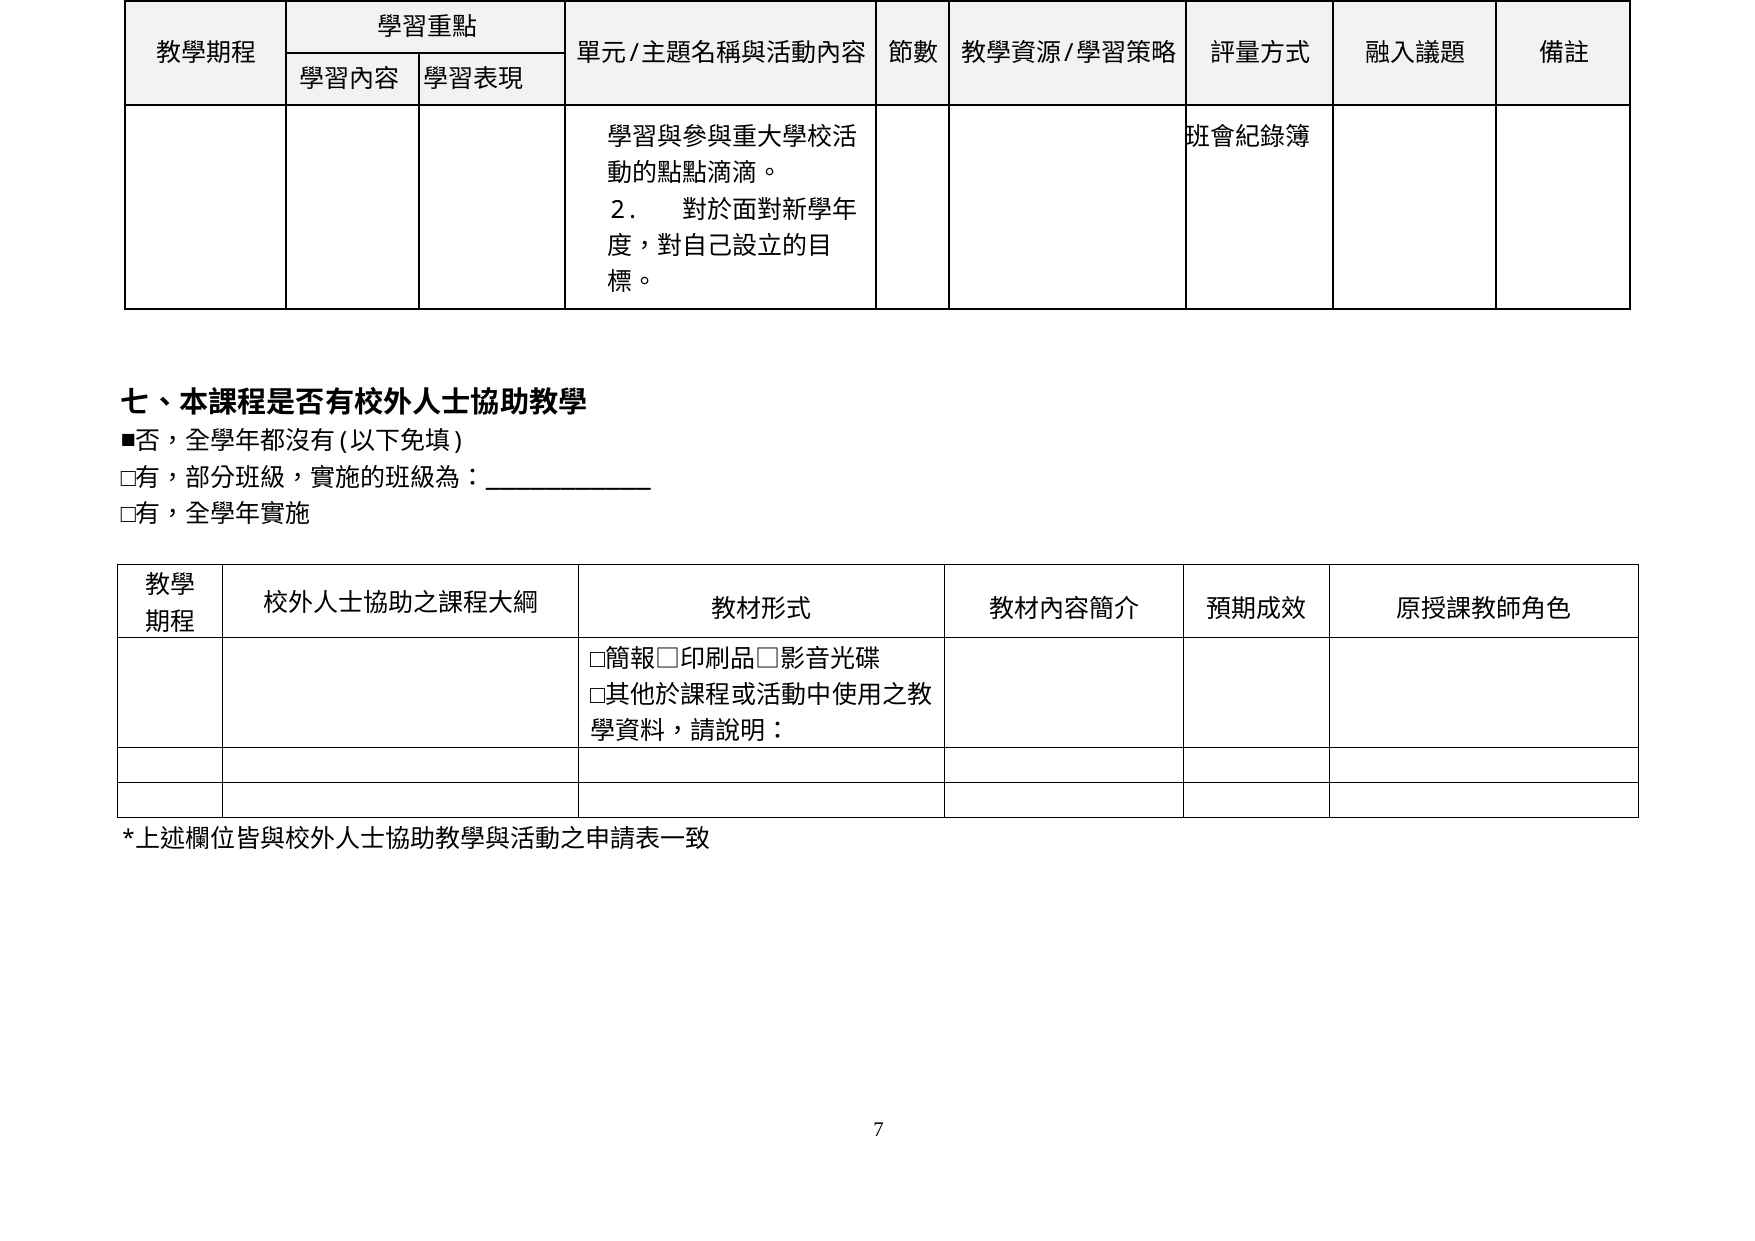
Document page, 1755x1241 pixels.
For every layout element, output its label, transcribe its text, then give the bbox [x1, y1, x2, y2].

table_cell [945, 638, 1183, 747]
table_header 教學期程 [126, 2, 285, 104]
table_cell [品德教育-反省] 期末檢討：班級生活經驗回顧與展望 回顧這學期班級學習與參與重大學校活動的點點滴滴。 對於面對新學年度，對自己設立的目標。 [566, 106, 875, 308]
text □有，全學年實施 [118, 493, 1636, 529]
table_header 單元/主題名稱與活動內容 [566, 2, 875, 104]
table_cell [287, 106, 418, 308]
table_header 教學資源/學習策略 [950, 2, 1185, 104]
table_cell [1330, 783, 1638, 817]
table_cell [223, 638, 578, 747]
table_header 融入議題 [1334, 2, 1495, 104]
text *上述欄位皆與校外人士協助教學與活動之申請表一致 [118, 818, 1636, 854]
table_cell [223, 783, 578, 817]
table_cell [579, 748, 944, 782]
table_cell [579, 783, 944, 817]
table_cell [1184, 638, 1329, 747]
table_header 節數 [877, 2, 948, 104]
table_cell [1330, 748, 1638, 782]
table_cell [118, 783, 222, 817]
table_cell [1334, 106, 1495, 308]
table_cell [877, 106, 948, 308]
table_header 評量方式 [1187, 2, 1332, 104]
table_cell [1497, 106, 1629, 308]
table_cell 學習表現 [420, 54, 564, 104]
table_cell [1184, 748, 1329, 782]
table_cell [950, 106, 1185, 308]
text ■否，全學年都沒有(以下免填) [118, 421, 1636, 457]
table_header 學習重點 [287, 2, 564, 52]
table_cell [1330, 638, 1638, 747]
table_cell 學習內容 [287, 54, 418, 104]
text □有，部分班級，實施的班級為：___________ [118, 457, 1636, 493]
table_cell [420, 106, 564, 308]
text 七、本課程是否有校外人士協助教學 [118, 378, 1636, 421]
table_cell [126, 106, 285, 308]
table_cell [118, 748, 222, 782]
table_header 原授課教師角色 [1330, 565, 1638, 637]
table_header 預期成效 [1184, 565, 1329, 637]
table_cell □簡報□印刷品□影音光碟 □其他於課程或活動中使用之教學資料，請說明： [579, 638, 944, 747]
table_header 教材內容簡介 [945, 565, 1183, 637]
table_cell [1184, 783, 1329, 817]
table_header 校外人士協助之課程大綱 [223, 565, 578, 637]
table_cell [945, 783, 1183, 817]
table_cell [945, 748, 1183, 782]
table_cell 班會紀錄簿 [1187, 106, 1332, 308]
table_header 備註 [1497, 2, 1629, 104]
table_header 教材形式 [579, 565, 944, 637]
table_cell [118, 638, 222, 747]
table_cell [223, 748, 578, 782]
table_header 教學 期程 [118, 565, 222, 637]
